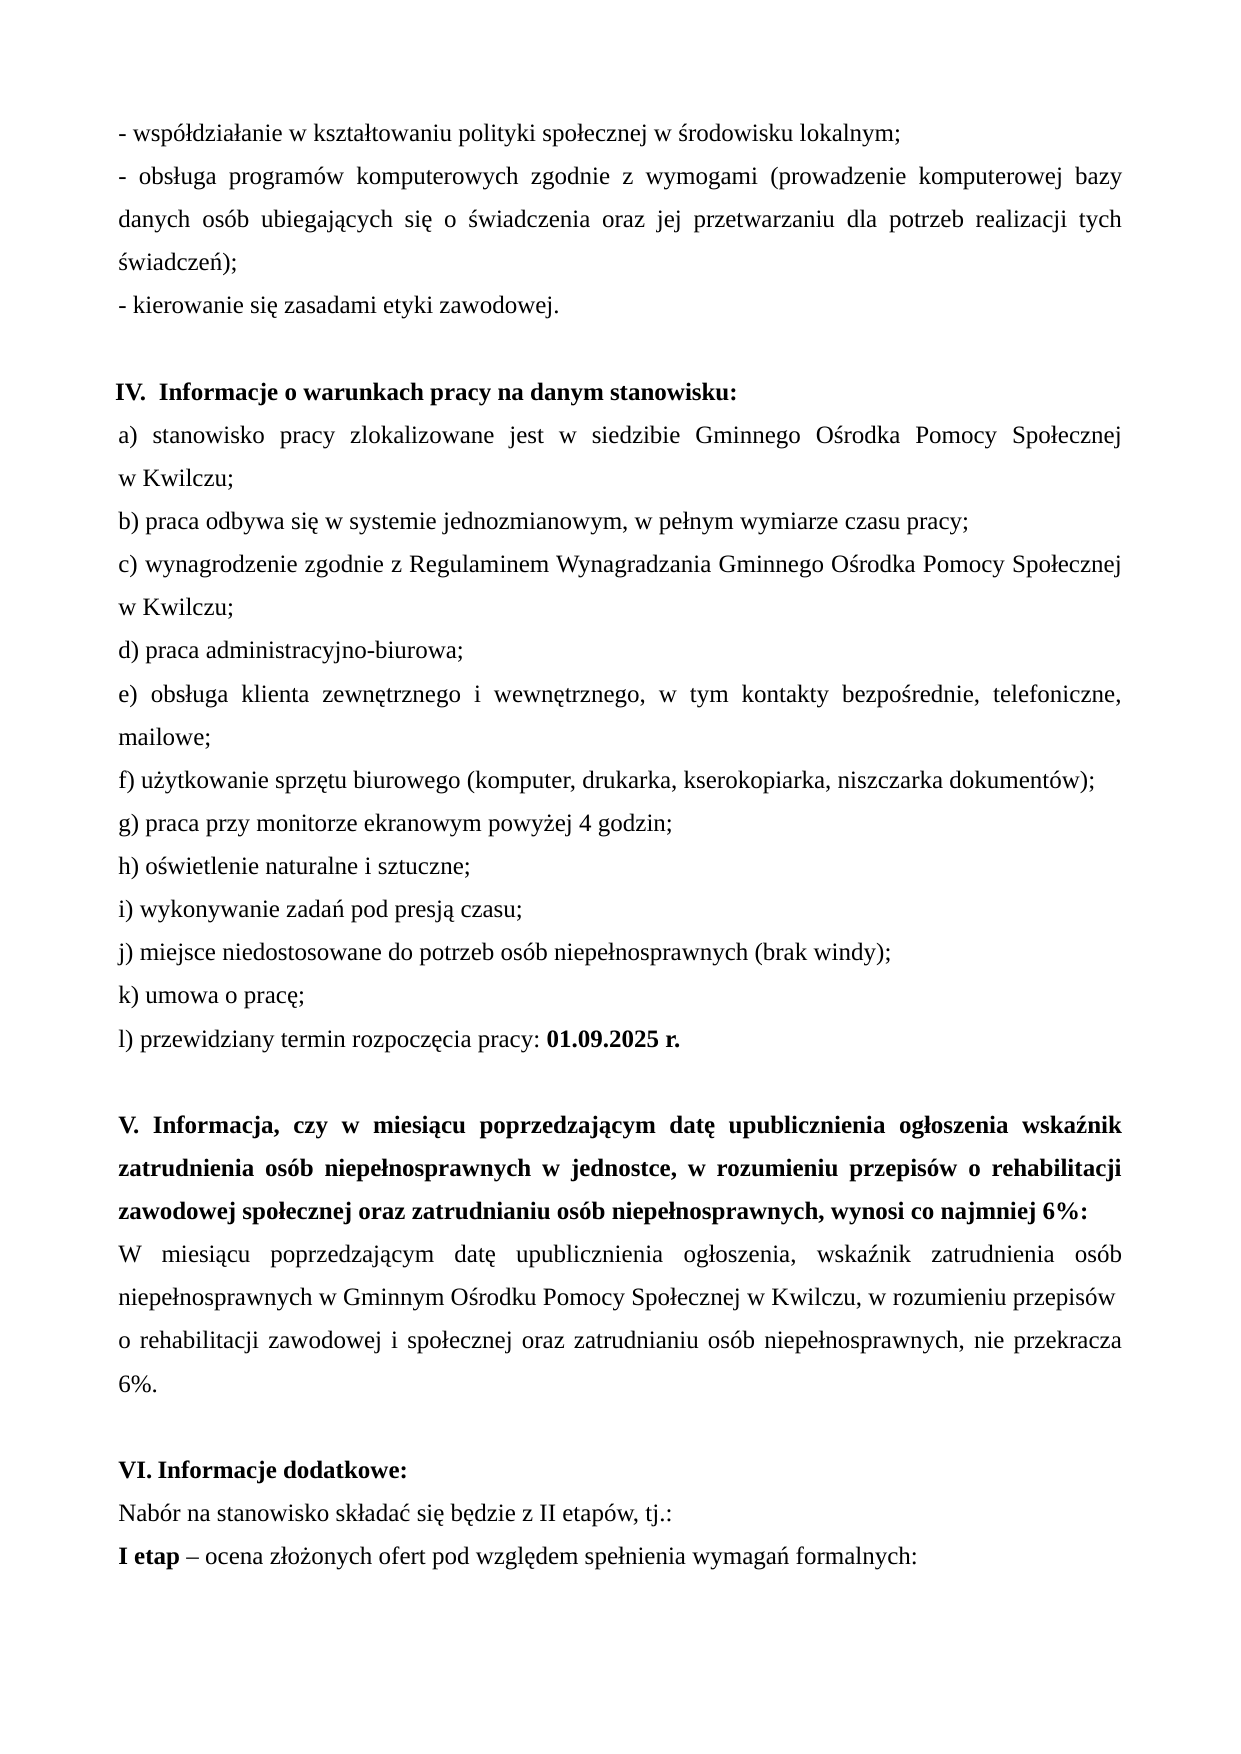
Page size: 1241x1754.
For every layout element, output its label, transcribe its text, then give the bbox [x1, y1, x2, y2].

text f) użytkowanie sprzętu biurowego (komputer, drukarka, kserokopiarka, niszczarka dokumentów); [118, 765, 1123, 794]
text - współdziałanie w kształtowaniu polityki społecznej w środowisku lokalnym; [118, 118, 1123, 147]
text b) praca odbywa się w systemie jednozmianowym, w pełnym wymiarze czasu pracy; [118, 506, 1123, 535]
text a) stanowisko pracy zlokalizowane jest w siedzibie Gminnego Ośrodka Pomocy Społecznej w Kwilczu; [118, 420, 1123, 492]
text d) praca administracyjno-biurowa; [118, 636, 1123, 664]
text c) wynagrodzenie zgodnie z Regulaminem Wynagradzania Gminnego Ośrodka Pomocy Społecznej w Kwilczu; [118, 549, 1123, 621]
text k) umowa o pracę; [118, 981, 1123, 1009]
text - obsługa programów komputerowych zgodnie z wymogami (prowadzenie komputerowej bazy danych osób ubiegających się o świadczenia oraz jej przetwarzaniu dla potrzeb realizacji tych świadczeń); [118, 161, 1123, 276]
text g) praca przy monitorze ekranowym powyżej 4 godzin; [118, 808, 1123, 837]
text Nabór na stanowisko składać się będzie z II etapów, tj.: [118, 1498, 1123, 1527]
text W miesiącu poprzedzającym datę upublicznienia ogłoszenia, wskaźnik zatrudnienia osób niepełnosprawnych w Gminnym Ośrodku Pomocy Społecznej w Kwilczu, w rozumieniu przepisów [118, 1239, 1123, 1311]
text I etap – ocena złożonych ofert pod względem spełnienia wymagań formalnych: [118, 1541, 1123, 1570]
text l) przewidziany termin rozpoczęcia pracy: 01.09.2025 r. [118, 1024, 1123, 1052]
text h) oświetlenie naturalne i sztuczne; [118, 851, 1123, 880]
list Informacje dodatkowe: [118, 1455, 1123, 1484]
text j) miejsce niedostosowane do potrzeb osób niepełnosprawnych (brak windy); [118, 937, 1123, 966]
text e) obsługa klienta zewnętrznego i wewnętrznego, w tym kontakty bezpośrednie, telefoniczne, mailowe; [118, 679, 1123, 751]
text i) wykonywanie zadań pod presją czasu; [118, 894, 1123, 923]
list Informacje o warunkach pracy na danym stanowisku: [115, 377, 1123, 406]
text - kierowanie się zasadami etyki zawodowej. [118, 291, 1123, 319]
list V. Informacja, czy w miesiącu poprzedzającym datę upublicznienia ogłoszenia wskaźnik zatrudnienia osób niepełnosprawnych w jednostce, w rozumieniu przepisów o rehabilitacji zawodowej społecznej oraz zatrudnianiu osób niepełnosprawnych, wynosi co najmniej 6%: [118, 1110, 1123, 1225]
list o rehabilitacji zawodowej i społecznej oraz zatrudnianiu osób niepełnosprawnych, nie przekracza 6%. [118, 1326, 1123, 1397]
